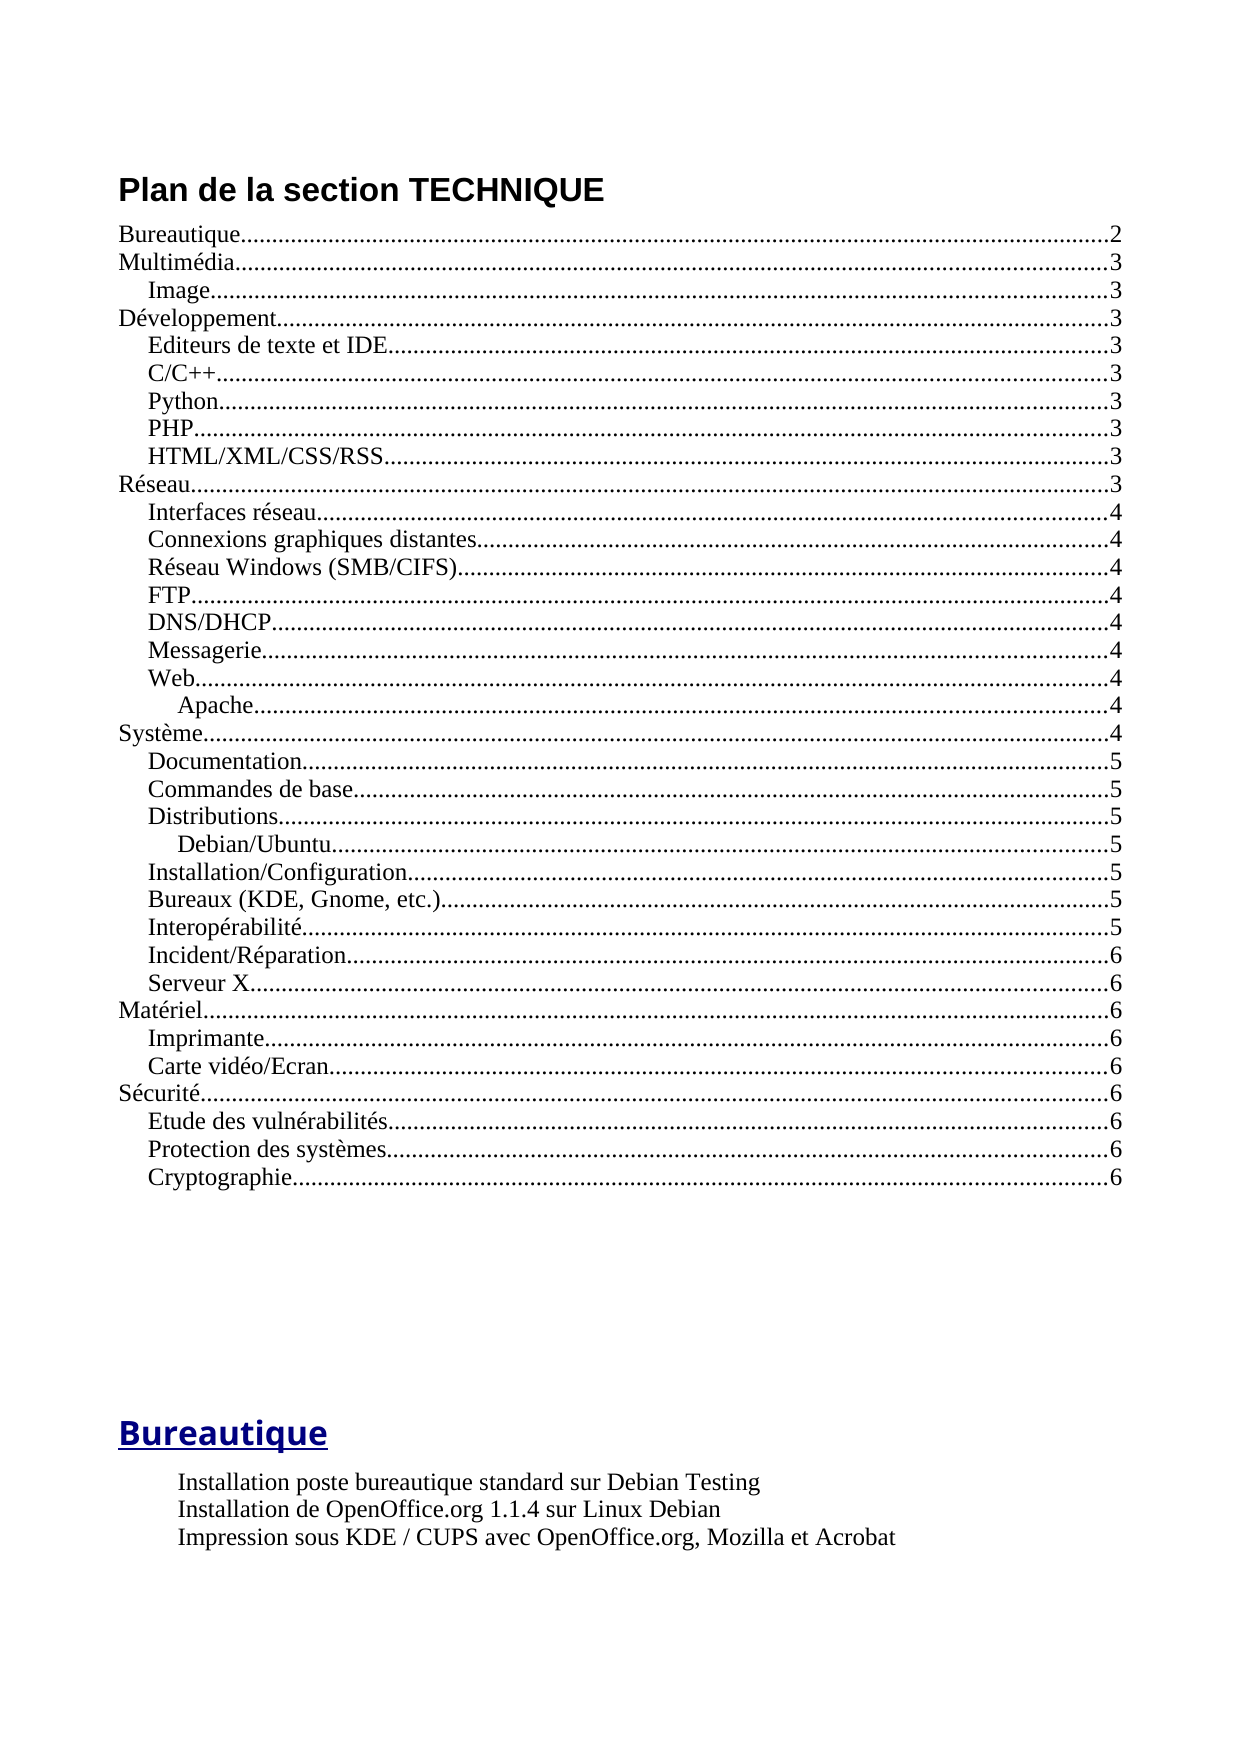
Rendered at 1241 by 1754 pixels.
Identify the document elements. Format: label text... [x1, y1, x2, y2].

text Installation/Configuration 5 [148, 858, 1122, 886]
text Bureaux (KDE, Gnome, etc.) 5 [148, 886, 1122, 913]
text Documentation 5 [148, 747, 1122, 775]
text Imprimante 6 [148, 1024, 1122, 1052]
text PHP 3 [148, 414, 1122, 442]
text FTP 4 [148, 581, 1122, 608]
text Matériel 6 [118, 996, 1122, 1024]
text Distributions 5 [148, 802, 1122, 830]
text Carte vidéo/Ecran 6 [148, 1052, 1122, 1079]
text Connexions graphiques distantes 4 [148, 525, 1122, 553]
text Installation poste bureautique standard sur Debian Testing [177, 1468, 1122, 1496]
text Interopérabilité 5 [148, 913, 1122, 941]
text C/C++ 3 [148, 359, 1122, 387]
text Réseau 3 [118, 470, 1122, 498]
subtitle Bureautique [118, 1409, 1122, 1455]
text DNS/DHCP 4 [148, 608, 1122, 636]
text Système 4 [118, 719, 1122, 747]
text Image 3 [148, 276, 1122, 304]
text Multimédia 3 [118, 248, 1122, 276]
text Incident/Réparation 6 [148, 941, 1122, 969]
text Bureautique 2 [118, 221, 1122, 248]
text Etude des vulnérabilités 6 [148, 1107, 1122, 1135]
text Editeurs de texte et IDE 3 [148, 331, 1122, 359]
text Messagerie 4 [148, 636, 1122, 664]
text Web 4 [148, 664, 1122, 692]
text Serveur X 6 [148, 969, 1122, 996]
text Développement 3 [118, 304, 1122, 331]
text Interfaces réseau 4 [148, 498, 1122, 525]
text Commandes de base 5 [148, 775, 1122, 802]
text Sécurité 6 [118, 1079, 1122, 1107]
text Python 3 [148, 387, 1122, 414]
subtitle Plan de la section TECHNIQUE [118, 171, 1122, 208]
text HTML/XML/CSS/RSS 3 [148, 442, 1122, 470]
text Apache 4 [177, 692, 1122, 719]
text Cryptographie 6 [148, 1163, 1122, 1190]
text Debian/Ubuntu 5 [177, 830, 1122, 858]
text Réseau Windows (SMB/CIFS) 4 [148, 553, 1122, 581]
text Protection des systèmes 6 [148, 1135, 1122, 1163]
text Installation de OpenOffice.org 1.1.4 sur Linux Debian [177, 1496, 1122, 1523]
text Impression sous KDE / CUPS avec OpenOffice.org, Mozilla et Acrobat [177, 1523, 1122, 1551]
